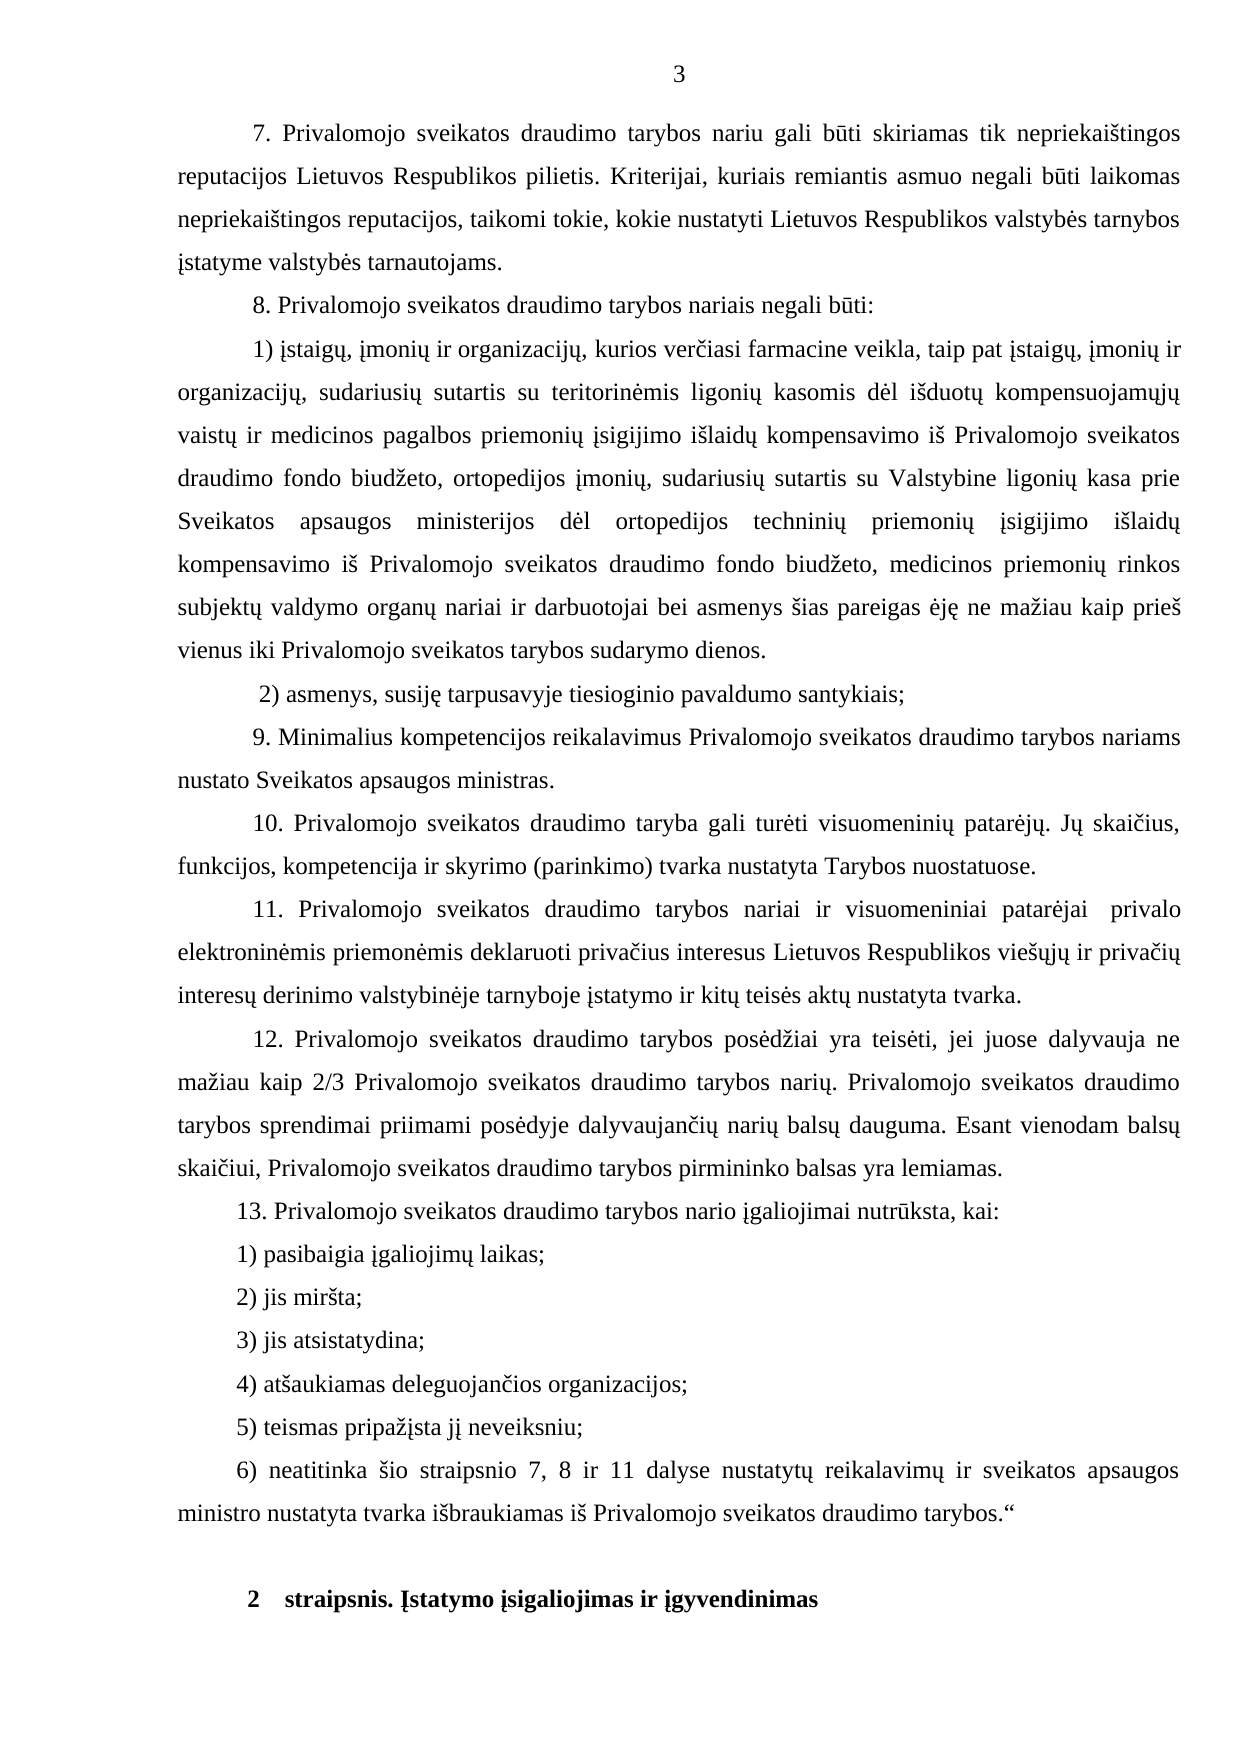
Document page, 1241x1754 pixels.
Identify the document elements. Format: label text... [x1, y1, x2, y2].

text 2 straipsnis. Įstatymo įsigaliojimas ir įgyvendinimas [247, 1584, 1181, 1613]
text 1) įstaigų, įmonių ir organizacijų, kurios verčiasi farmacine veikla, taip pat įstaigų, įmonių ir organizacijų, sudariusių sutartis su teritorinėmis ligonių kasomis dėl išduotų kompensuojamųjų vaistų ir medicinos pagalbos priemonių įsigijimo išlaidų kompensavimo iš Privalomojo sveikatos draudimo fondo biudžeto, ortopedijos įmonių, sudariusių sutartis su Valstybine ligonių kasa prie Sveikatos apsaugos ministerijos dėl ortopedijos techninių priemonių įsigijimo išlaidų kompensavimo iš Privalomojo sveikatos draudimo fondo biudžeto, medicinos priemonių rinkos subjektų valdymo organų nariai ir darbuotojai bei asmenys šias pareigas ėję ne mažiau kaip prieš vienus iki Privalomojo sveikatos tarybos sudarymo dienos. [177, 334, 1181, 664]
text 13. Privalomojo sveikatos draudimo tarybos nario įgaliojimai nutrūksta, kai: [177, 1196, 1181, 1225]
text 6) neatitinka šio straipsnio 7, 8 ir 11 dalyse nustatytų reikalavimų ir sveikatos apsaugos ministro nustatyta tvarka išbraukiamas iš Privalomojo sveikatos draudimo tarybos.“ [177, 1455, 1181, 1527]
text 1) pasibaigia įgaliojimų laikas; [177, 1239, 1181, 1268]
text 4) atšaukiamas deleguojančios organizacijos; [177, 1369, 1181, 1397]
text 2) asmenys, susiję tarpusavyje tiesioginio pavaldumo santykiais; [177, 679, 1181, 707]
text 5) teismas pripažįsta jį neveiksniu; [177, 1412, 1181, 1441]
text 12. Privalomojo sveikatos draudimo tarybos posėdžiai yra teisėti, jei juose dalyvauja ne mažiau kaip 2/3 Privalomojo sveikatos draudimo tarybos narių. Privalomojo sveikatos draudimo tarybos sprendimai priimami posėdyje dalyvaujančių narių balsų dauguma. Esant vienodam balsų skaičiui, Privalomojo sveikatos draudimo tarybos pirmininko balsas yra lemiamas. [177, 1024, 1181, 1182]
text 3) jis atsistatydina; [177, 1326, 1181, 1354]
text 2) jis miršta; [177, 1282, 1181, 1311]
text 11. Privalomojo sveikatos draudimo tarybos nariai ir visuomeniniai patarėjai privalo elektroninėmis priemonėmis deklaruoti privačius interesus Lietuvos Respublikos viešųjų ir privačių interesų derinimo valstybinėje tarnyboje įstatymo ir kitų teisės aktų nustatyta tvarka. [177, 894, 1181, 1009]
text 8. Privalomojo sveikatos draudimo tarybos nariais negali būti: [177, 291, 1181, 319]
text 9. Minimalius kompetencijos reikalavimus Privalomojo sveikatos draudimo tarybos nariams nustato Sveikatos apsaugos ministras. [177, 722, 1181, 794]
text 10. Privalomojo sveikatos draudimo taryba gali turėti visuomeninių patarėjų. Jų skaičius, funkcijos, kompetencija ir skyrimo (parinkimo) tvarka nustatyta Tarybos nuostatuose. [177, 808, 1181, 880]
text 7. Privalomojo sveikatos draudimo tarybos nariu gali būti skiriamas tik nepriekaištingos reputacijos Lietuvos Respublikos pilietis. Kriterijai, kuriais remiantis asmuo negali būti laikomas nepriekaištingos reputacijos, taikomi tokie, kokie nustatyti Lietuvos Respublikos valstybės tarnybos įstatyme valstybės tarnautojams. [177, 118, 1181, 276]
